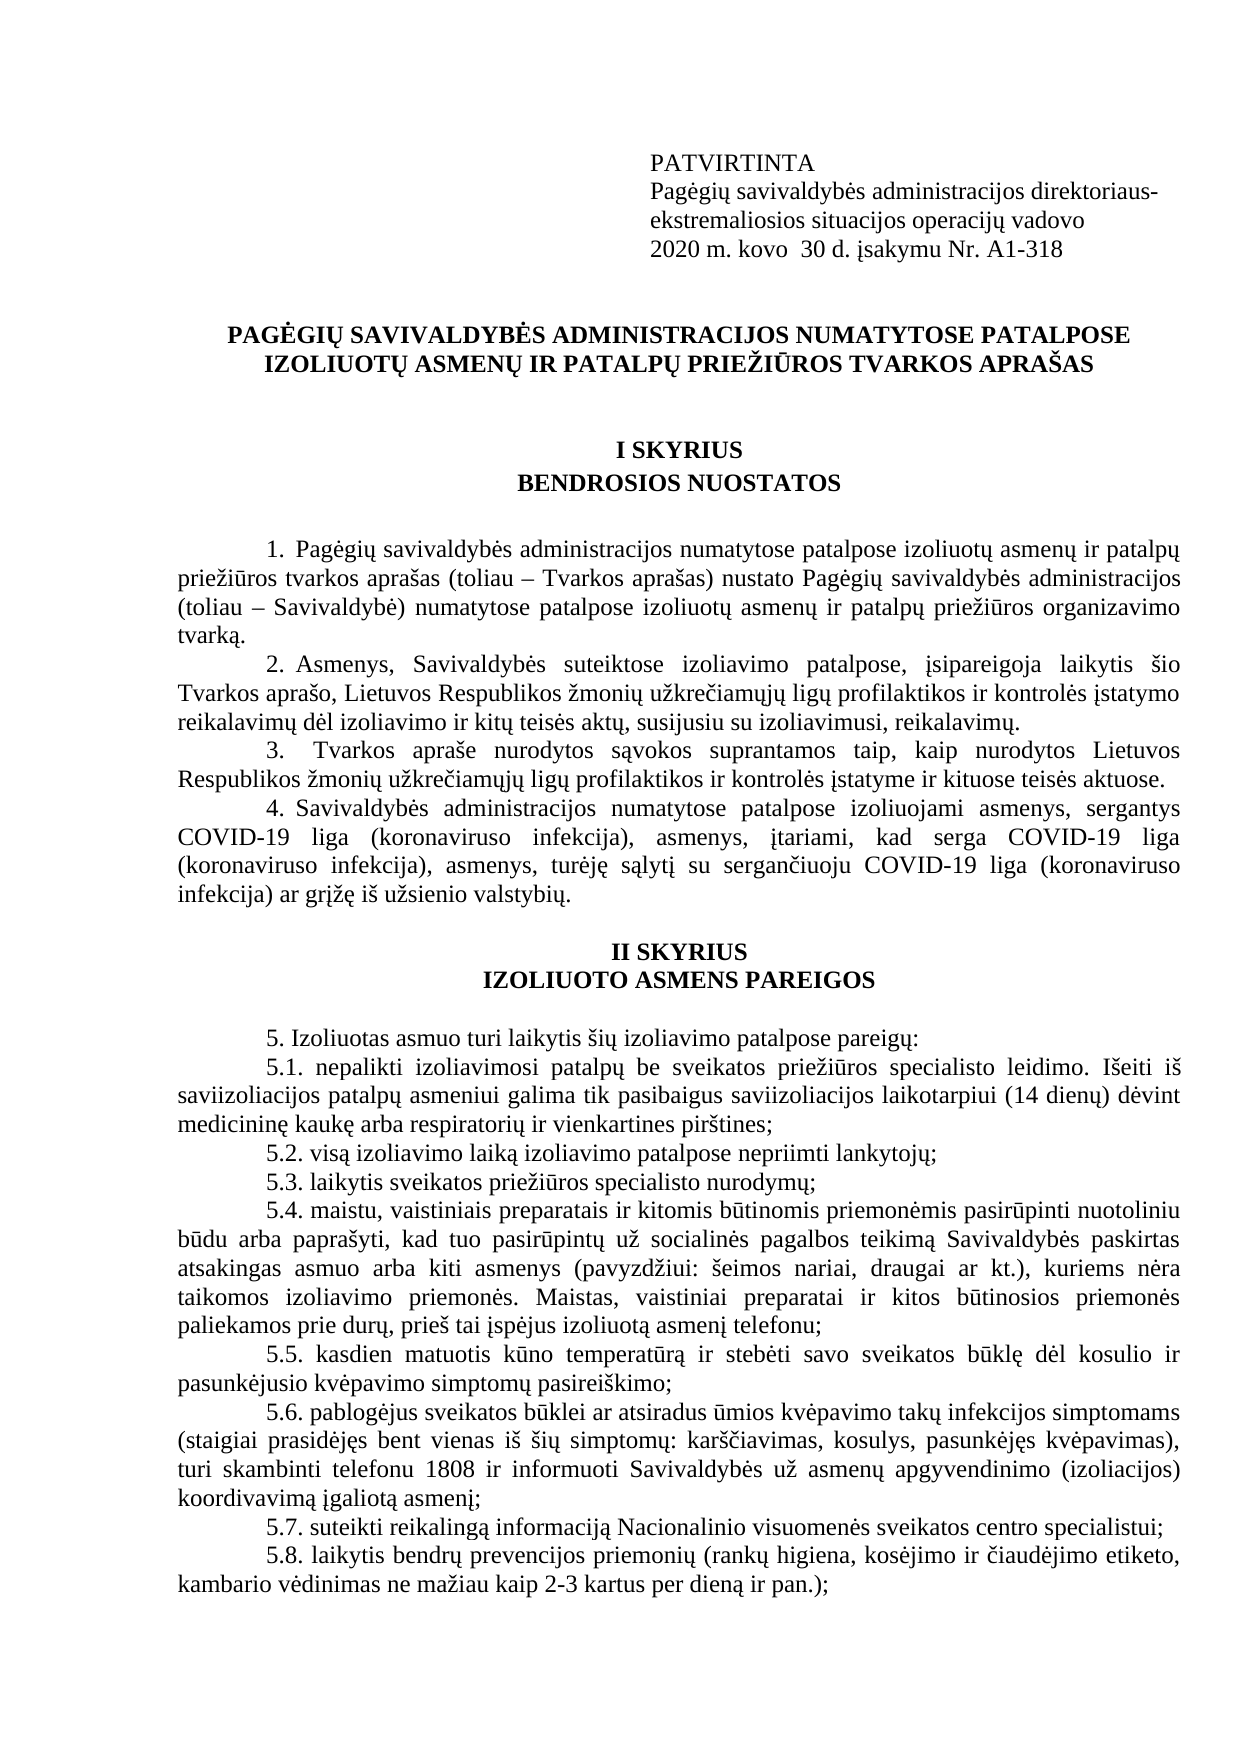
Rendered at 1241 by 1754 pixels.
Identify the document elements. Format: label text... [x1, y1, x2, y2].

text 4. Savivaldybės administracijos numatytose patalpose izoliuojami asmenys, sergantys COVID-19 liga (koronaviruso infekcija), asmenys, įtariami, kad serga COVID-19 liga (koronaviruso infekcija), asmenys, turėję sąlytį su sergančiuoju COVID-19 liga (koronaviruso infekcija) ar grįžę iš užsienio valstybių. [177, 793, 1181, 908]
text Pagėgių savivaldybės administracijos direktoriaus- [650, 176, 1181, 205]
text 2020 m. kovo 30 d. įsakymu Nr. A1-318 [627, 234, 1181, 263]
text 5.2. visą izoliavimo laiką izoliavimo patalpose nepriimti lankytojų; [177, 1138, 1181, 1167]
text PAGĖGIŲ SAVIVALDYBĖS ADMINISTRACIJOS NUMATYTOSE PATALPOSE IZOLIUOTŲ ASMENŲ IR PATALPŲ PRIEŽIŪROS TVARKOS APRAŠAS [177, 320, 1181, 378]
text 5.6. pablogėjus sveikatos būklei ar atsiradus ūmios kvėpavimo takų infekcijos simptomams (staigiai prasidėjęs bent vienas iš šių simptomų: karščiavimas, kosulys, pasunkėjęs kvėpavimas), turi skambinti telefonu 1808 ir informuoti Savivaldybės už asmenų apgyvendinimo (izoliacijos) koordivavimą įgaliotą asmenį; [177, 1397, 1181, 1512]
text 1. Pagėgių savivaldybės administracijos numatytose patalpose izoliuotų asmenų ir patalpų priežiūros tvarkos aprašas (toliau – Tvarkos aprašas) nustato Pagėgių savivaldybės administracijos (toliau – Savivaldybė) numatytose patalpose izoliuotų asmenų ir patalpų priežiūros organizavimo tvarką. [177, 534, 1181, 649]
text 5.3. laikytis sveikatos priežiūros specialisto nurodymų; [177, 1167, 1181, 1195]
text PATVIRTINTA [650, 148, 1181, 176]
text 5.7. suteikti reikalingą informaciją Nacionalinio visuomenės sveikatos centro specialistui; [177, 1512, 1181, 1540]
text 5.1. nepalikti izoliavimosi patalpų be sveikatos priežiūros specialisto leidimo. Išeiti iš saviizoliacijos patalpų asmeniui galima tik pasibaigus saviizoliacijos laikotarpiui (14 dienų) dėvint medicininę kaukę arba respiratorių ir vienkartines pirštines; [177, 1052, 1181, 1138]
text 5.4. maistu, vaistiniais preparatais ir kitomis būtinomis priemonėmis pasirūpinti nuotoliniu būdu arba paprašyti, kad tuo pasirūpintų už socialinės pagalbos teikimą Savivaldybės paskirtas atsakingas asmuo arba kiti asmenys (pavyzdžiui: šeimos nariai, draugai ar kt.), kuriems nėra taikomos izoliavimo priemonės. Maistas, vaistiniai preparatai ir kitos būtinosios priemonės paliekamos prie durų, prieš tai įspėjus izoliuotą asmenį telefonu; [177, 1195, 1181, 1339]
text IZOLIUOTO ASMENS PAREIGOS [177, 965, 1181, 994]
text BENDROSIOS NUOSTATOS [177, 468, 1181, 497]
text 3. Tvarkos apraše nurodytos sąvokos suprantamos taip, kaip nurodytos Lietuvos Respublikos žmonių užkrečiamųjų ligų profilaktikos ir kontrolės įstatyme ir kituose teisės aktuose. [177, 735, 1181, 793]
text 5. Izoliuotas asmuo turi laikytis šių izoliavimo patalpose pareigų: [177, 1023, 1181, 1052]
text 2. Asmenys, Savivaldybės suteiktose izoliavimo patalpose, įsipareigoja laikytis šio Tvarkos aprašo, Lietuvos Respublikos žmonių užkrečiamųjų ligų profilaktikos ir kontrolės įstatymo reikalavimų dėl izoliavimo ir kitų teisės aktų, susijusiu su izoliavimusi, reikalavimų. [177, 649, 1181, 735]
text ekstremaliosios situacijos operacijų vadovo [627, 205, 1181, 234]
text II SKYRIUS [177, 937, 1181, 965]
text I SKYRIUS [177, 435, 1181, 464]
text 5.8. laikytis bendrų prevencijos priemonių (rankų higiena, kosėjimo ir čiaudėjimo etiketo, kambario vėdinimas ne mažiau kaip 2-3 kartus per dieną ir pan.); [177, 1540, 1181, 1598]
text 5.5. kasdien matuotis kūno temperatūrą ir stebėti savo sveikatos būklę dėl kosulio ir pasunkėjusio kvėpavimo simptomų pasireiškimo; [177, 1339, 1181, 1397]
